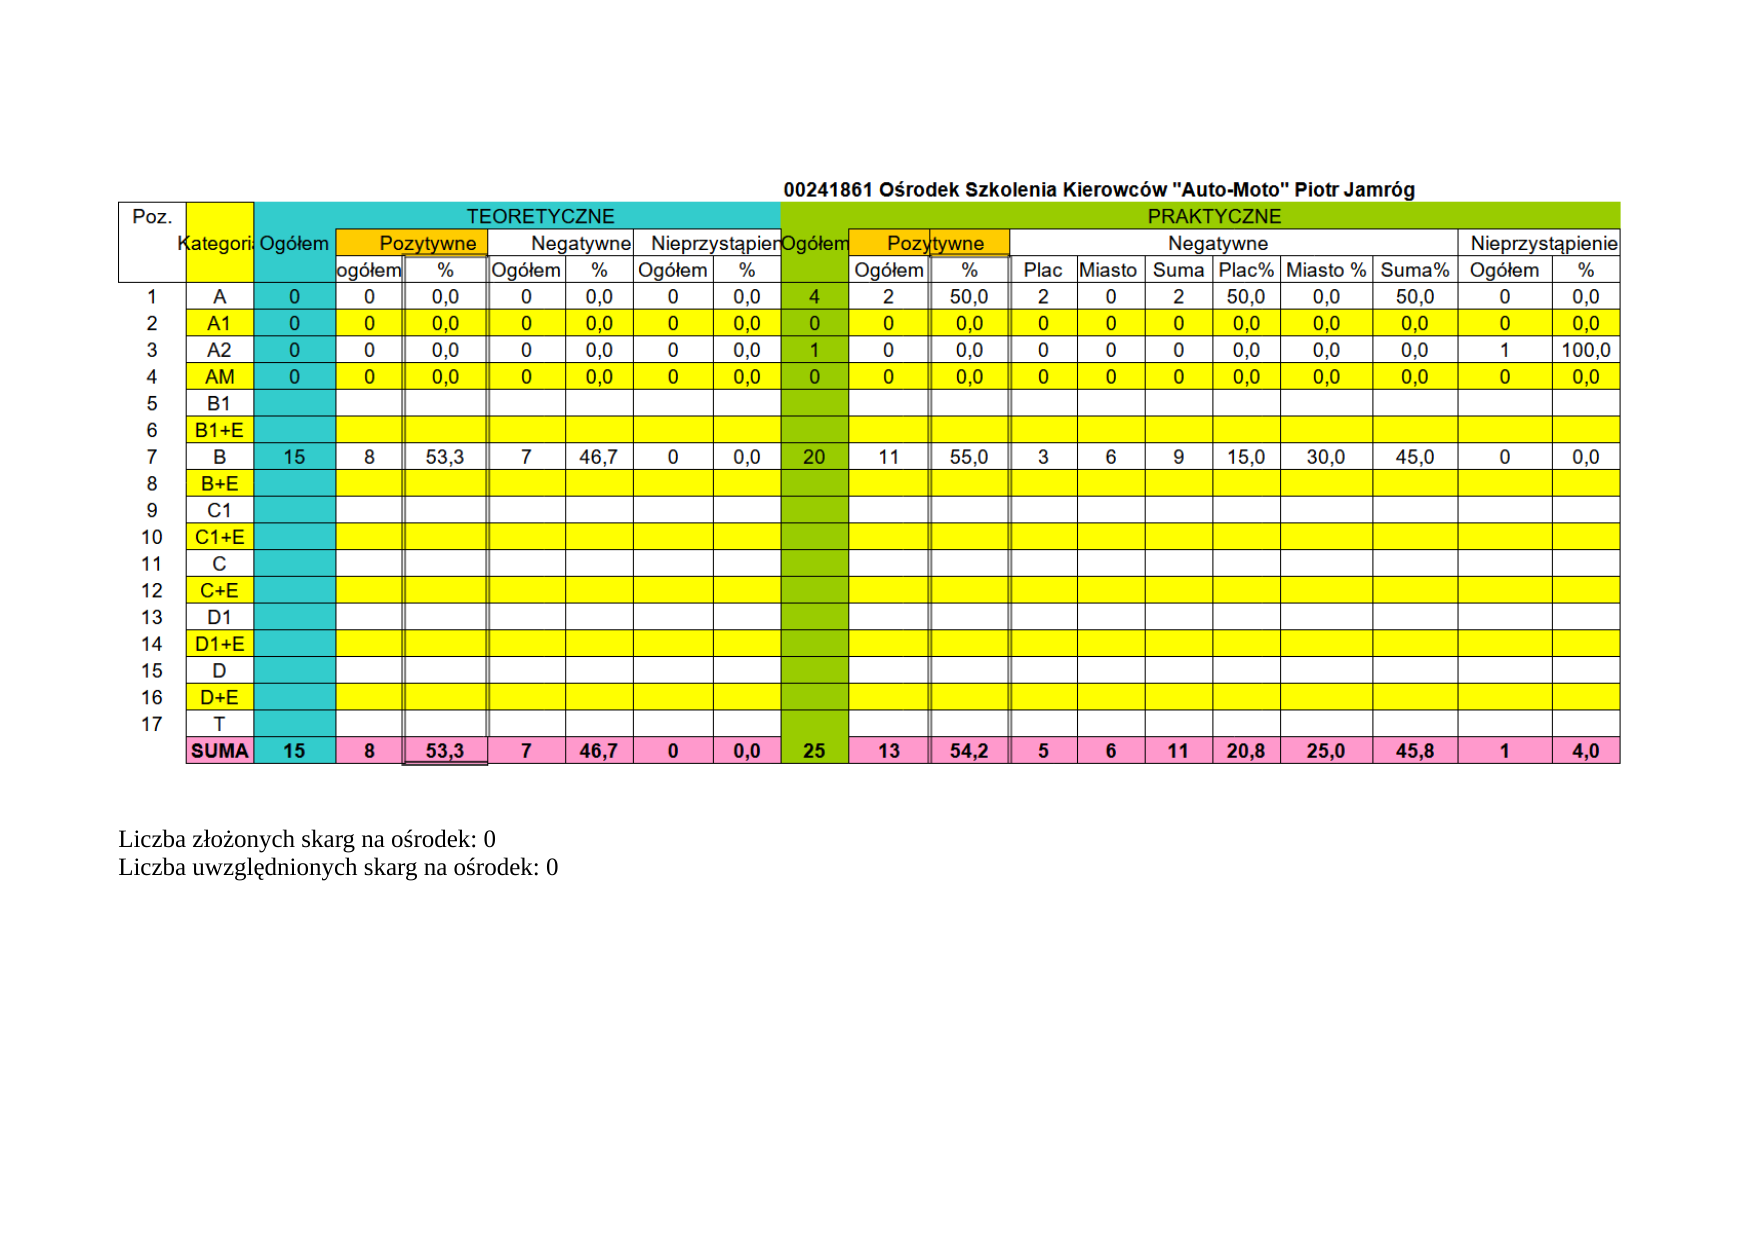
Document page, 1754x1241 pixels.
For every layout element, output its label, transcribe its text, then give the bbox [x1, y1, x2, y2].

text Liczba złożonych skarg na ośrodek: 0 [118, 824, 1636, 852]
text Liczba uwzględnionych skarg na ośrodek: 0 [118, 852, 1636, 881]
picture [118, 175, 1636, 767]
